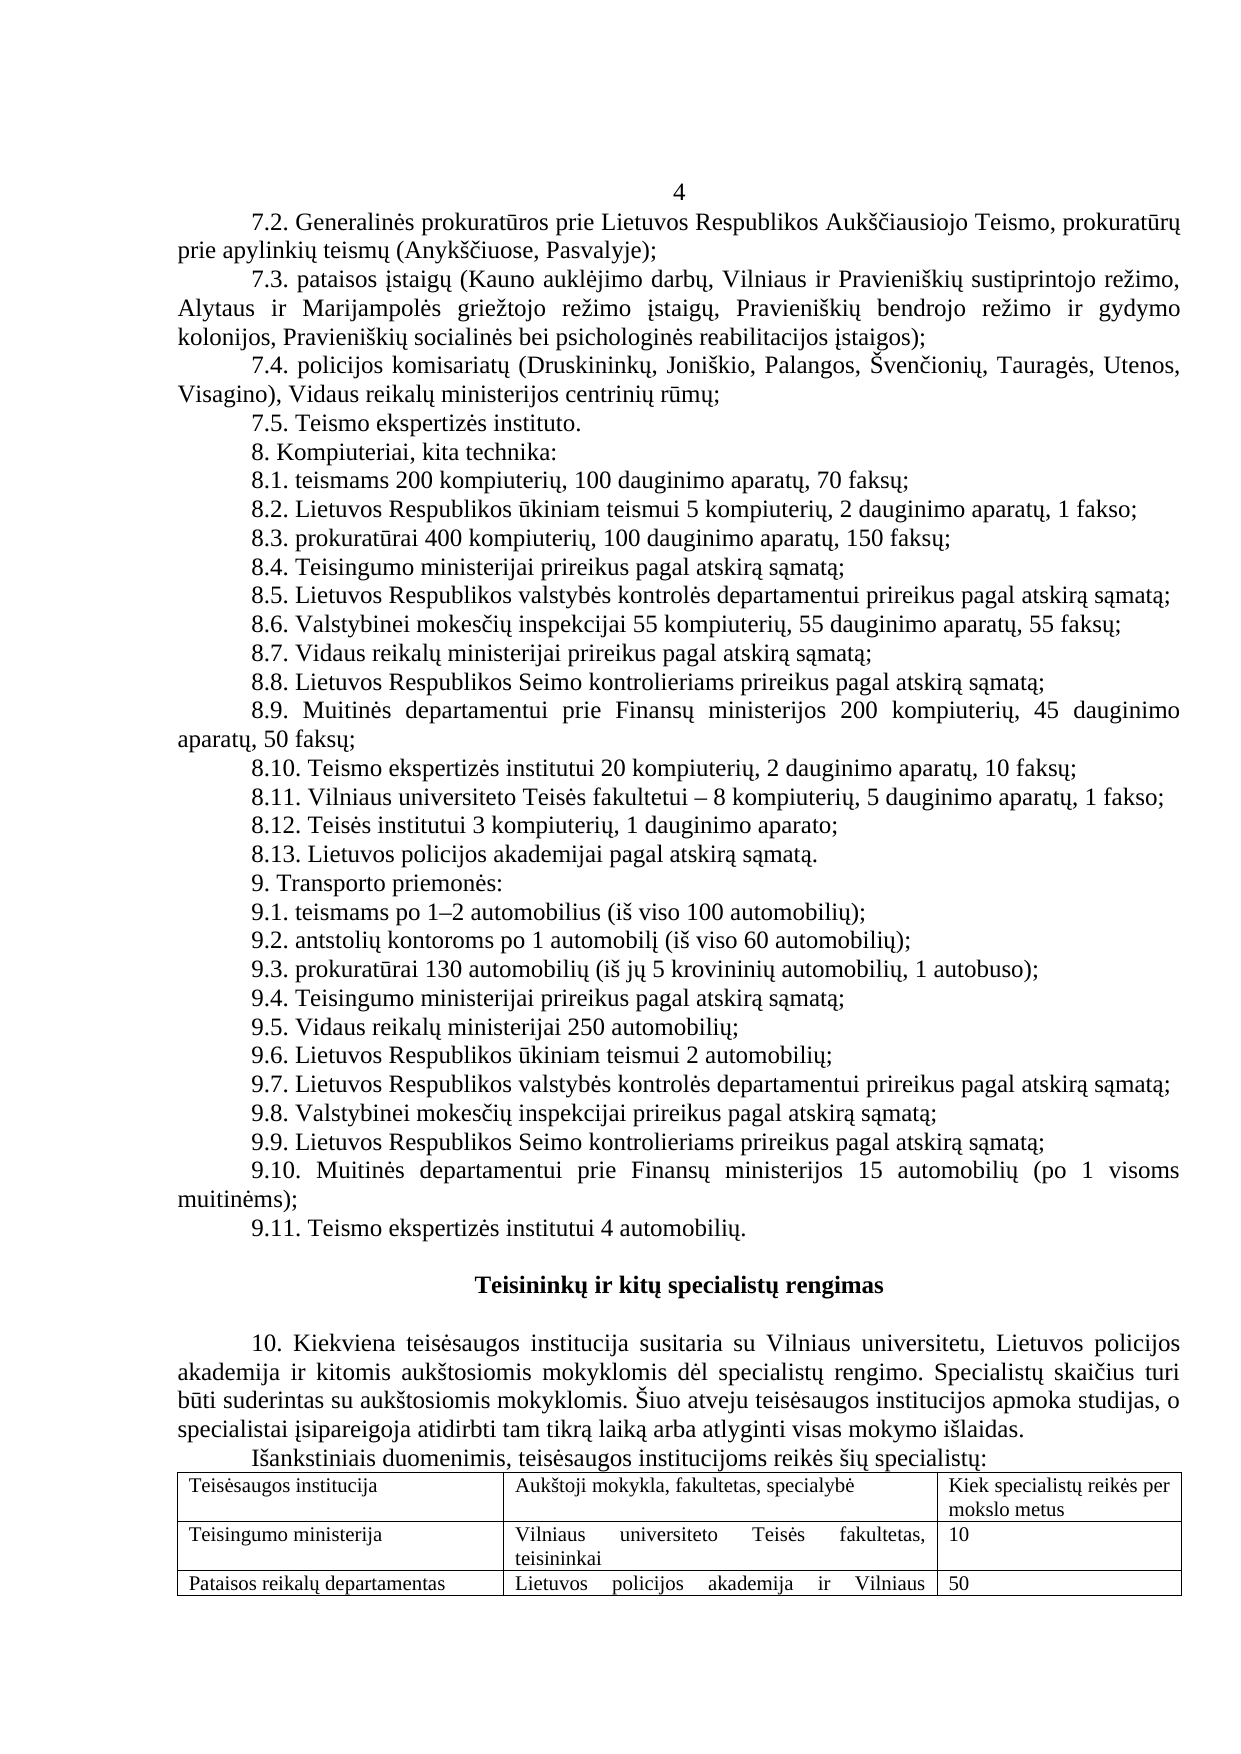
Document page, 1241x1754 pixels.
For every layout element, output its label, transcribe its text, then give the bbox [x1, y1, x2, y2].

text 7.3. pataisos įstaigų (Kauno auklėjimo darbų, Vilniaus ir Pravieniškių sustiprintojo režimo, Alytaus ir Marijampolės griežtojo režimo įstaigų, Pravieniškių bendrojo režimo ir gydymo kolonijos, Pravieniškių socialinės bei psichologinės reabilitacijos įstaigos); [177, 264, 1181, 350]
text 8.4. Teisingumo ministerijai prireikus pagal atskirą sąmatą; [177, 552, 1181, 580]
text Išankstiniais duomenimis, teisėsaugos institucijoms reikės šių specialistų: [177, 1443, 1181, 1472]
text 10. Kiekviena teisėsaugos institucija susitaria su Vilniaus universitetu, Lietuvos policijos akademija ir kitomis aukštosiomis mokyklomis dėl specialistų rengimo. Specialistų skaičius turi būti suderintas su aukštosiomis mokyklomis. Šiuo atveju teisėsaugos institucijos apmoka studijas, o specialistai įsipareigoja atidirbti tam tikrą laiką arba atlyginti visas mokymo išlaidas. [177, 1328, 1181, 1443]
text 8.1. teismams 200 kompiuterių, 100 dauginimo aparatų, 70 faksų; [177, 465, 1181, 494]
table_cell Pataisos reikalų departamentas [178, 1571, 503, 1595]
text 9.11. Teismo ekspertizės institutui 4 automobilių. [177, 1213, 1181, 1242]
text 7.2. Generalinės prokuratūros prie Lietuvos Respublikos Aukščiausiojo Teismo, prokuratūrų prie apylinkių teismų (Anykščiuose, Pasvalyje); [177, 207, 1181, 264]
text 9.3. prokuratūrai 130 automobilių (iš jų 5 krovininių automobilių, 1 autobuso); [177, 954, 1181, 983]
table_cell Teisingumo ministerija [178, 1522, 503, 1570]
table_header Aukštoji mokykla, fakultetas, specialybė [504, 1473, 937, 1521]
text 9.5. Vidaus reikalų ministerijai 250 automobilių; [177, 1012, 1181, 1040]
table_header Kiek specialistų reikės per mokslo metus [938, 1473, 1181, 1521]
text 9.1. teismams po 1–2 automobilius (iš viso 100 automobilių); [177, 897, 1181, 925]
text 9.8. Valstybinei mokesčių inspekcijai prireikus pagal atskirą sąmatą; [177, 1098, 1181, 1127]
text 7.4. policijos komisariatų (Druskininkų, Joniškio, Palangos, Švenčionių, Tauragės, Utenos, Visagino), Vidaus reikalų ministerijos centrinių rūmų; [177, 350, 1181, 408]
text 8.2. Lietuvos Respublikos ūkiniam teismui 5 kompiuterių, 2 dauginimo aparatų, 1 fakso; [177, 494, 1181, 523]
text 9. Transporto priemonės: [177, 868, 1181, 897]
text 8.8. Lietuvos Respublikos Seimo kontrolieriams prireikus pagal atskirą sąmatą; [177, 667, 1181, 695]
text 8.5. Lietuvos Respublikos valstybės kontrolės departamentui prireikus pagal atskirą sąmatą; [177, 580, 1181, 609]
text 8.13. Lietuvos policijos akademijai pagal atskirą sąmatą. [177, 839, 1181, 868]
table_cell Vilniaus universiteto Teisės fakultetas, teisininkai [504, 1522, 937, 1570]
text 9.2. antstolių kontoroms po 1 automobilį (iš viso 60 automobilių); [177, 925, 1181, 954]
text Teisininkų ir kitų specialistų rengimas [177, 1270, 1181, 1299]
text 9.6. Lietuvos Respublikos ūkiniam teismui 2 automobilių; [177, 1040, 1181, 1069]
text 9.9. Lietuvos Respublikos Seimo kontrolieriams prireikus pagal atskirą sąmatą; [177, 1127, 1181, 1155]
text 8.12. Teisės institutui 3 kompiuterių, 1 dauginimo aparato; [177, 810, 1181, 839]
table_cell 50 [938, 1571, 1181, 1595]
table_cell Lietuvos policijos akademija ir Vilniaus [504, 1571, 937, 1595]
text 7.5. Teismo ekspertizės instituto. [177, 408, 1181, 437]
text 9.10. Muitinės departamentui prie Finansų ministerijos 15 automobilių (po 1 visoms muitinėms); [177, 1155, 1181, 1213]
text 8.10. Teismo ekspertizės institutui 20 kompiuterių, 2 dauginimo aparatų, 10 faksų; [177, 753, 1181, 782]
text 8.7. Vidaus reikalų ministerijai prireikus pagal atskirą sąmatą; [177, 638, 1181, 667]
text 9.7. Lietuvos Respublikos valstybės kontrolės departamentui prireikus pagal atskirą sąmatą; [177, 1069, 1181, 1098]
text 8.3. prokuratūrai 400 kompiuterių, 100 dauginimo aparatų, 150 faksų; [177, 523, 1181, 552]
text 8.9. Muitinės departamentui prie Finansų ministerijos 200 kompiuterių, 45 dauginimo aparatų, 50 faksų; [177, 695, 1181, 753]
text 8.6. Valstybinei mokesčių inspekcijai 55 kompiuterių, 55 dauginimo aparatų, 55 faksų; [177, 609, 1181, 638]
text 9.4. Teisingumo ministerijai prireikus pagal atskirą sąmatą; [177, 983, 1181, 1012]
table_cell 10 [938, 1522, 1181, 1570]
table_header Teisėsaugos institucija [178, 1473, 503, 1521]
text 8.11. Vilniaus universiteto Teisės fakultetui – 8 kompiuterių, 5 dauginimo aparatų, 1 fakso; [177, 782, 1181, 810]
text 8. Kompiuteriai, kita technika: [177, 437, 1181, 465]
